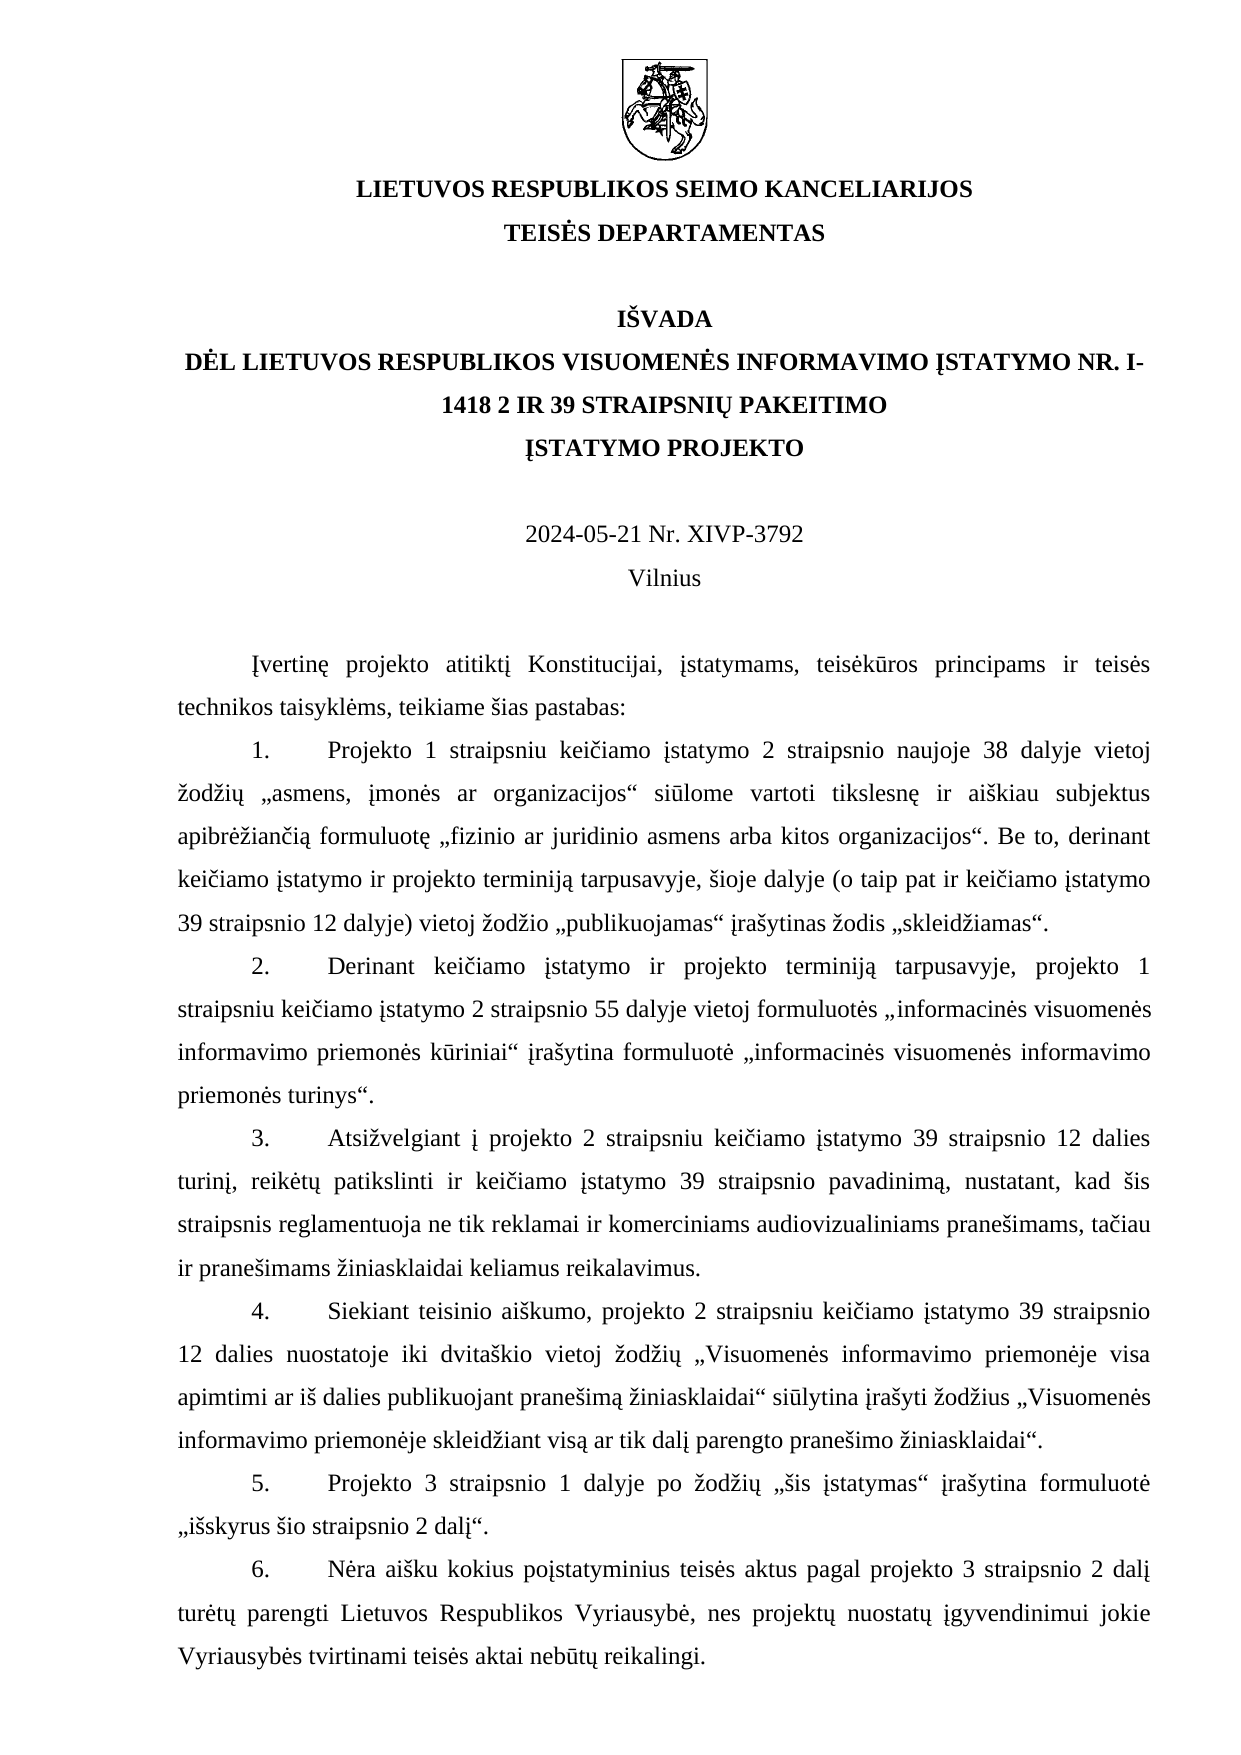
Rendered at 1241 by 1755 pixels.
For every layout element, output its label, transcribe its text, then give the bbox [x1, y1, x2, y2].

text ĮSTATYMO PROJEKTO [177, 433, 1152, 462]
text Įvertinę projekto atitiktį Konstitucijai, įstatymams, teisėkūros principams ir teisės technikos taisyklėms, teikiame šias pastabas: [177, 649, 1152, 721]
text Vilnius [177, 563, 1152, 591]
subtitle TEISĖS DEPARTAMENTAS [177, 218, 1152, 246]
list Nėra aišku kokius poįstatyminius teisės aktus pagal projekto 3 straipsnio 2 dalį turėtų parengti Lietuvos Respublikos Vyriausybė, nes projektų nuostatų įgyvendinimui jokie Vyriausybės tvirtinami teisės aktai nebūtų reikalingi. [177, 1554, 1152, 1669]
text DĖL LIETUVOS RESPUBLIKOS VISUOMENĖS INFORMAVIMO ĮSTATYMO NR. I-1418 2 IR 39 STRAIPSNIŲ PAKEITIMO [177, 347, 1152, 419]
list Projekto 3 straipsnio 1 dalyje po žodžių „šis įstatymas“ įrašytina formuluotė „išskyrus šio straipsnio 2 dalį“. [177, 1468, 1152, 1540]
list Derinant keičiamo įstatymo ir projekto terminiją tarpusavyje, projekto 1 straipsniu keičiamo įstatymo 2 straipsnio 55 dalyje vietoj formuluotės „informacinės visuomenės informavimo priemonės kūriniai“ įrašytina formuluotė „informacinės visuomenės informavimo priemonės turinys“. [177, 951, 1152, 1109]
list Projekto 1 straipsniu keičiamo įstatymo 2 straipsnio naujoje 38 dalyje vietoj žodžių „asmens, įmonės ar organizacijos“ siūlome vartoti tikslesnę ir aiškiau subjektus apibrėžiančią formuluotę „fizinio ar juridinio asmens arba kitos organizacijos“. Be to, derinant keičiamo įstatymo ir projekto terminiją tarpusavyje, šioje dalyje (o taip pat ir keičiamo įstatymo 39 straipsnio 12 dalyje) vietoj žodžio „publikuojamas“ įrašytinas žodis „skleidžiamas“. [177, 735, 1152, 936]
list Siekiant teisinio aiškumo, projekto 2 straipsniu keičiamo įstatymo 39 straipsnio 12 dalies nuostatoje iki dvitaškio vietoj žodžių „Visuomenės informavimo priemonėje visa apimtimi ar iš dalies publikuojant pranešimą žiniasklaidai“ siūlytina įrašyti žodžius „Visuomenės informavimo priemonėje skleidžiant visą ar tik dalį parengto pranešimo žiniasklaidai“. [177, 1296, 1152, 1454]
text LIETUVOS RESPUBLIKOS SEIMO KANCELIARIJOS [177, 174, 1152, 203]
text 2024-05-21 Nr. XIVP-3792 [177, 519, 1152, 548]
list Atsižvelgiant į projekto 2 straipsniu keičiamo įstatymo 39 straipsnio 12 dalies turinį, reikėtų patikslinti ir keičiamo įstatymo 39 straipsnio pavadinimą, nustatant, kad šis straipsnis reglamentuoja ne tik reklamai ir komerciniams audiovizualiniams pranešimams, tačiau ir pranešimams žiniasklaidai keliamus reikalavimus. [177, 1123, 1152, 1281]
text IŠVADA [177, 304, 1152, 333]
